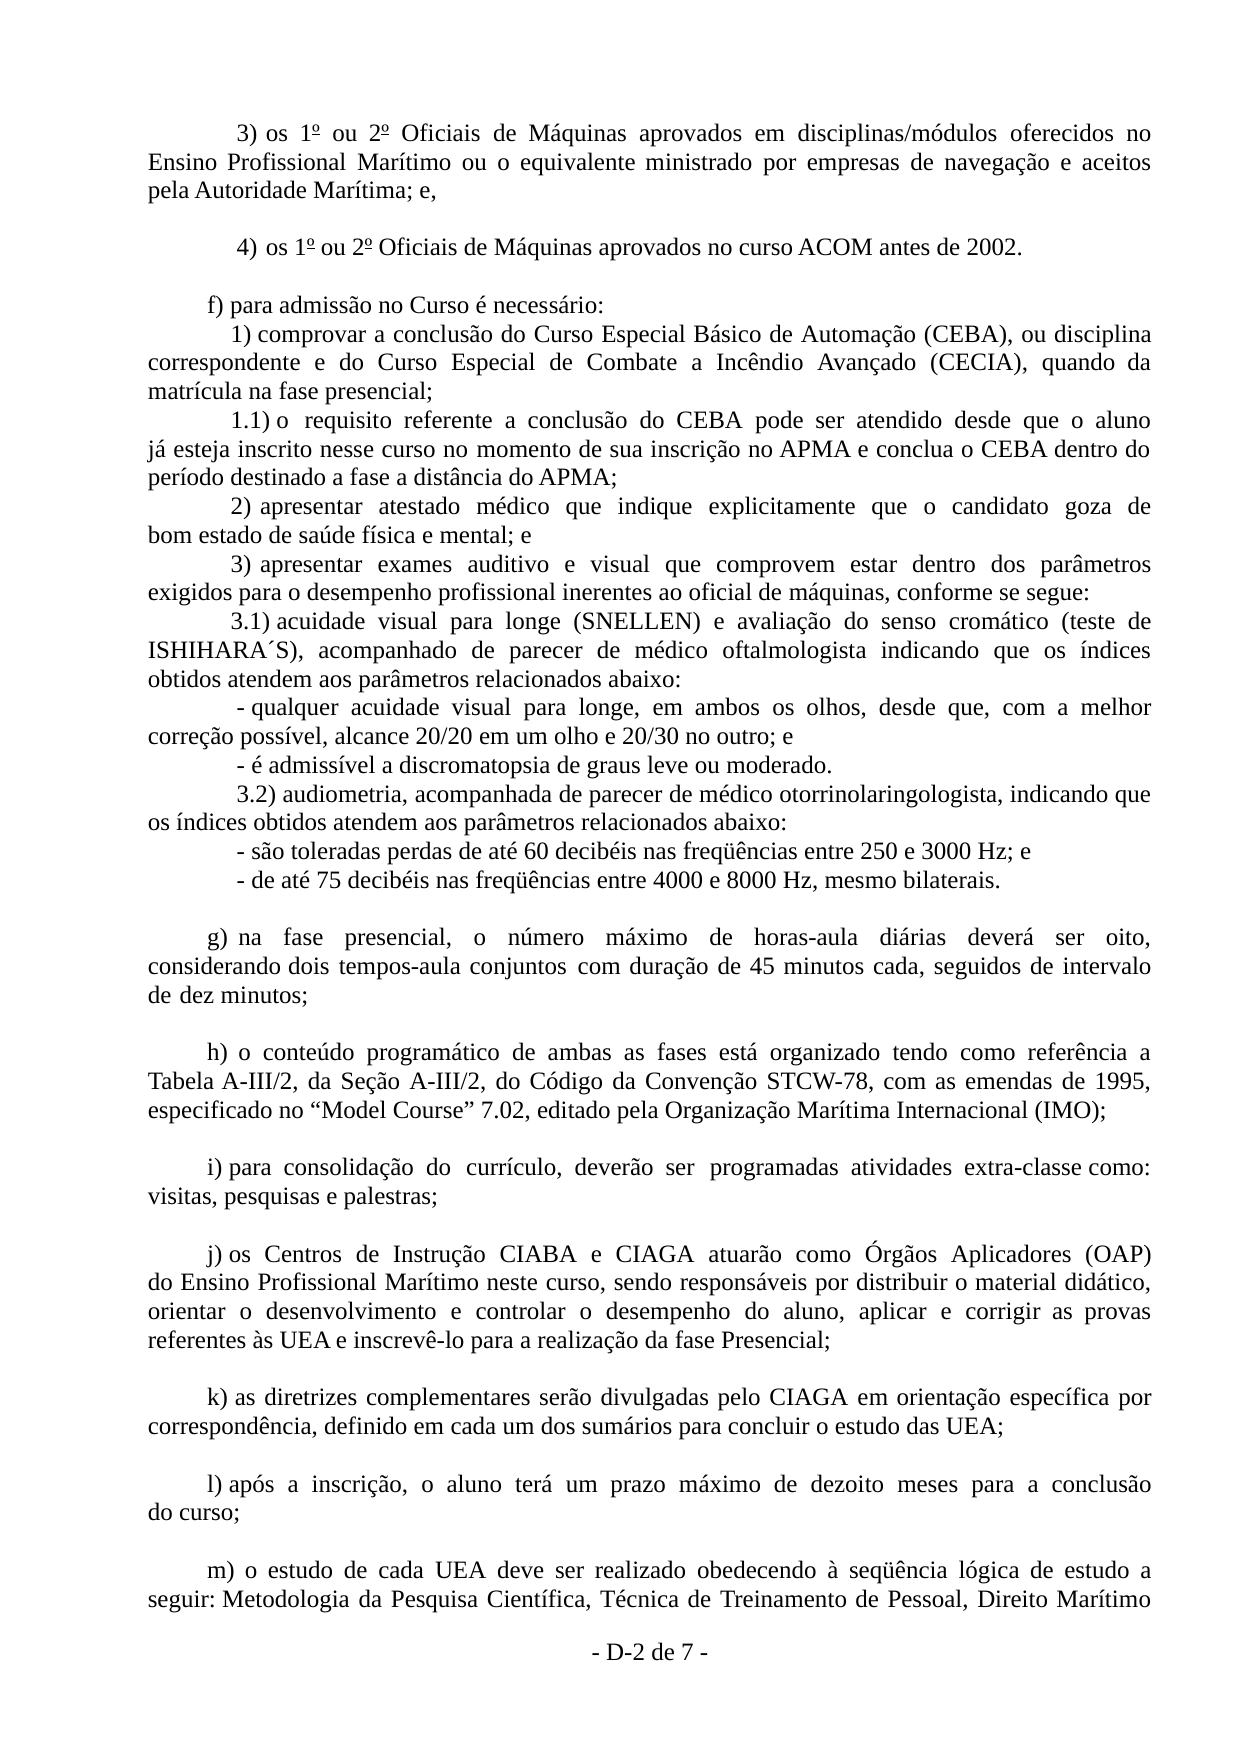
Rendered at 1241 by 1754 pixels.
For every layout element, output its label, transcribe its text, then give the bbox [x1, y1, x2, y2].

text 4) os 1º ou 2º Oficiais de Máquinas aprovados no curso ACOM antes de 2002. [148, 232, 1152, 261]
text g) na fase presencial, o número máximo de horas-aula diárias deverá ser oito, considerando dois tempos-aula conjuntos com duração de 45 minutos cada, seguidos de intervalo de dez minutos; [148, 922, 1152, 1009]
text h) o conteúdo programático de ambas as fases está organizado tendo como referência a Tabela A-III/2, da Seção A-III/2, do Código da Convenção STCW-78, com as emendas de 1995, especificado no “Model Course” 7.02, editado pela Organização Marítima Internacional (IMO); [148, 1037, 1152, 1124]
text i) para consolidação do currículo, deverão ser programadas atividades extra-classe como: visitas, pesquisas e palestras; [148, 1152, 1152, 1210]
text k) as diretrizes complementares serão divulgadas pelo CIAGA em orientação específica por correspondência, definido em cada um dos sumários para concluir o estudo das UEA; [148, 1382, 1152, 1440]
text - qualquer acuidade visual para longe, em ambos os olhos, desde que, com a melhor correção possível, alcance 20/20 em um olho e 20/30 no outro; e [148, 692, 1152, 750]
text 3) apresentar exames auditivo e visual que comprovem estar dentro dos parâmetros exigidos para o desempenho profissional inerentes ao oficial de máquinas, conforme se segue: [148, 549, 1152, 606]
text - é admissível a discromatopsia de graus leve ou moderado. [148, 750, 1152, 779]
text 3.2) audiometria, acompanhada de parecer de médico otorrinolaringologista, indicando que os índices obtidos atendem aos parâmetros relacionados abaixo: [148, 779, 1152, 836]
text - são toleradas perdas de até 60 decibéis nas freqüências entre 250 e 3000 Hz; e [148, 836, 1152, 865]
text 1.1) o requisito referente a conclusão do CEBA pode ser atendido desde que o aluno já esteja inscrito nesse curso no momento de sua inscrição no APMA e conclua o CEBA dentro do período destinado a fase a distância do APMA; [148, 405, 1152, 491]
text m) o estudo de cada UEA deve ser realizado obedecendo à seqüência lógica de estudo a seguir: Metodologia da Pesquisa Científica, Técnica de Treinamento de Pessoal, Direito Marítimo [148, 1555, 1152, 1612]
text j) os Centros de Instrução CIABA e CIAGA atuarão como Órgãos Aplicadores (OAP) do Ensino Profissional Marítimo neste curso, sendo responsáveis por distribuir o material didático, orientar o desenvolvimento e controlar o desempenho do aluno, aplicar e corrigir as provas referentes às UEA e inscrevê-lo para a realização da fase Presencial; [148, 1239, 1152, 1354]
text 1) comprovar a conclusão do Curso Especial Básico de Automação (CEBA), ou disciplina correspondente e do Curso Especial de Combate a Incêndio Avançado (CECIA), quando da matrícula na fase presencial; [148, 319, 1152, 405]
text - de até 75 decibéis nas freqüências entre 4000 e 8000 Hz, mesmo bilaterais. [148, 865, 1152, 894]
text f) para admissão no Curso é necessário: [148, 290, 1152, 319]
text 3) os 1º ou 2º Oficiais de Máquinas aprovados em disciplinas/módulos oferecidos no Ensino Profissional Marítimo ou o equivalente ministrado por empresas de navegação e aceitos pela Autoridade Marítima; e, [148, 118, 1152, 204]
text 2) apresentar atestado médico que indique explicitamente que o candidato goza de bom estado de saúde física e mental; e [148, 491, 1152, 549]
text l) após a inscrição, o aluno terá um prazo máximo de dezoito meses para a conclusão do curso; [148, 1469, 1152, 1526]
text 3.1) acuidade visual para longe (SNELLEN) e avaliação do senso cromático (teste de ISHIHARA´S), acompanhado de parecer de médico oftalmologista indicando que os índices obtidos atendem aos parâmetros relacionados abaixo: [148, 606, 1152, 692]
